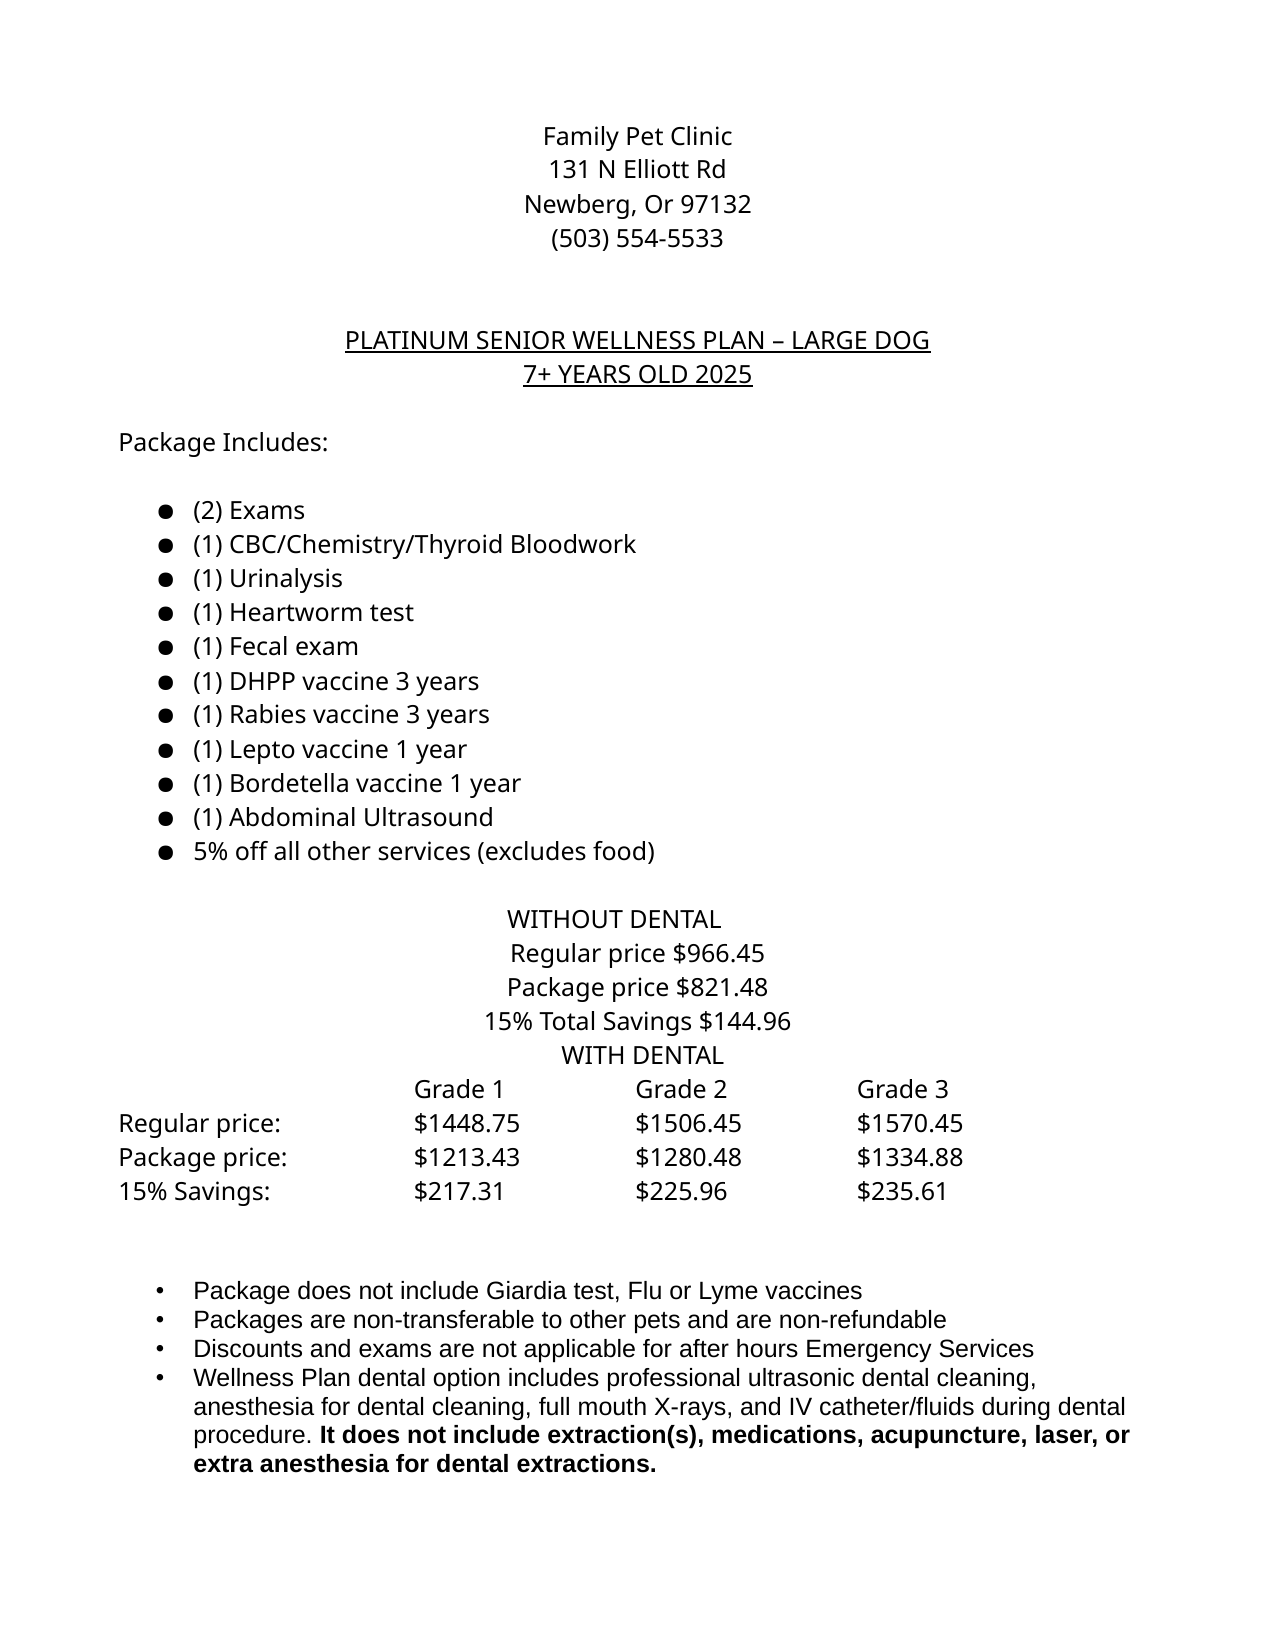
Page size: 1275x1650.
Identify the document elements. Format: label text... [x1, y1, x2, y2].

list (1) Bordetella vaccine 1 year [156, 765, 1157, 799]
list (1) DHPP vaccine 3 years [156, 663, 1157, 697]
text 15% Savings: $217.31 $225.96 $235.61 [118, 1174, 1157, 1208]
list (2) Exams [156, 493, 1157, 527]
text WITHOUT DENTAL [118, 902, 1157, 936]
list 5% off all other services (excludes food) [156, 833, 1157, 867]
text Grade 1 Grade 2 Grade 3 [118, 1072, 1157, 1106]
list Discounts and exams are not applicable for after hours Emergency Services [156, 1334, 1157, 1363]
text Newberg, Or 97132 [118, 186, 1157, 220]
text Package price $821.48 [118, 970, 1157, 1004]
list (1) Rabies vaccine 3 years [156, 697, 1157, 731]
list (1) Lepto vaccine 1 year [156, 731, 1157, 765]
text Regular price $966.45 [118, 936, 1157, 970]
text WITH DENTAL [118, 1038, 1157, 1072]
list (1) Heartworm test [156, 595, 1157, 629]
text 131 N Elliott Rd [118, 152, 1157, 186]
list Wellness Plan dental option includes professional ultrasonic dental cleaning, anesthesia for dental cleaning, full mouth X-rays, and IV catheter/fluids during dental procedure. It does not include extraction(s), medications, acupuncture, laser, or extra anesthesia for dental extractions. [156, 1363, 1157, 1478]
list (1) Abdominal Ultrasound [156, 799, 1157, 833]
text Package Includes: [118, 425, 1157, 459]
text Regular price: $1448.75 $1506.45 $1570.45 [118, 1106, 1157, 1140]
text Package price: $1213.43 $1280.48 $1334.88 [118, 1140, 1157, 1174]
list (1) Fecal exam [156, 629, 1157, 663]
text (503) 554-5533 [118, 220, 1157, 254]
text 7+ YEARS OLD 2025 [118, 357, 1157, 391]
text Family Pet Clinic [118, 118, 1157, 152]
text 15% Total Savings $144.96 [118, 1004, 1157, 1038]
list Packages are non-transferable to other pets and are non-refundable [156, 1305, 1157, 1334]
list (1) CBC/Chemistry/Thyroid Bloodwork [156, 527, 1157, 561]
text PLATINUM SENIOR WELLNESS PLAN – LARGE DOG [118, 322, 1157, 357]
list Package does not include Giardia test, Flu or Lyme vaccines [156, 1276, 1157, 1305]
list (1) Urinalysis [156, 561, 1157, 595]
